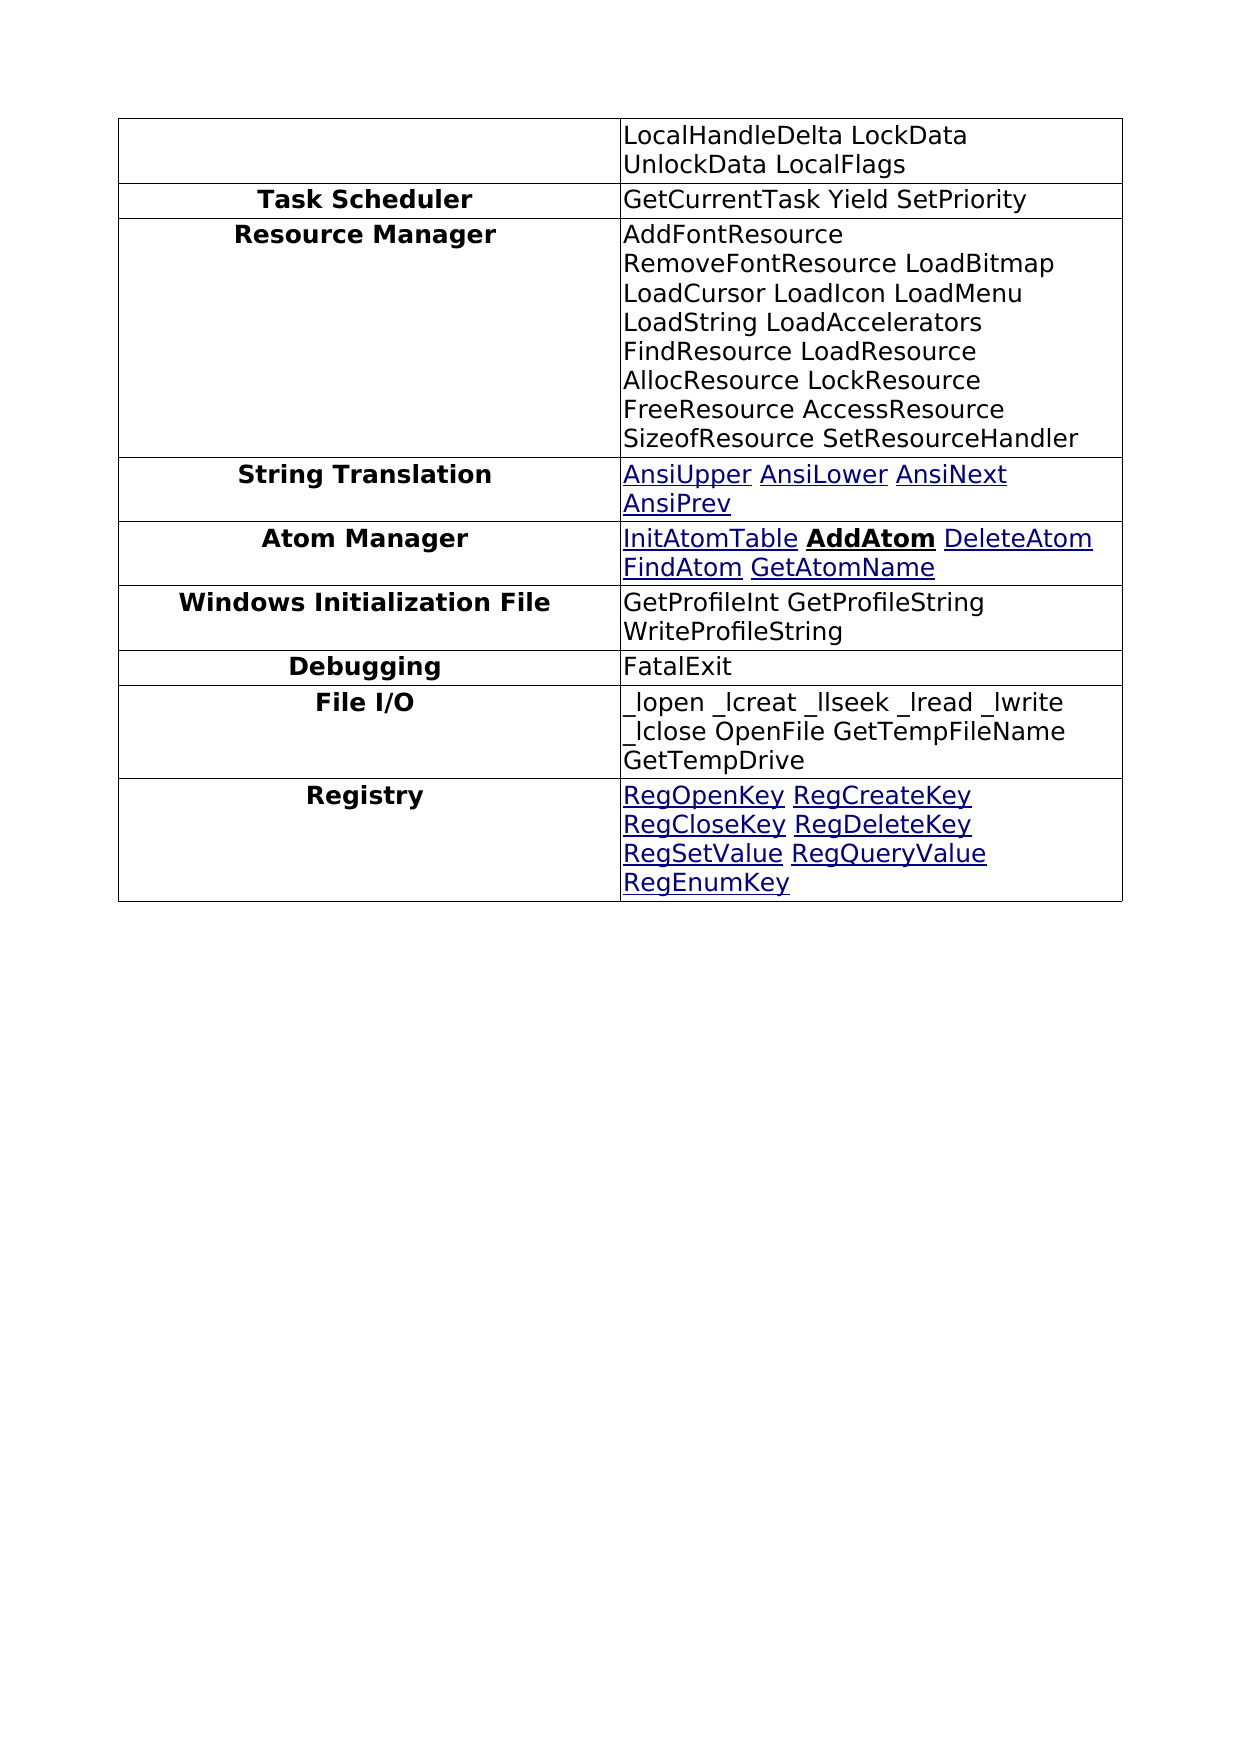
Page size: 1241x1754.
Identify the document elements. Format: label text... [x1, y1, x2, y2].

table_cell String Translation [119, 458, 620, 521]
table_cell File I/O [119, 686, 620, 778]
table_cell FatalExit [621, 651, 1122, 685]
table_cell LocalHandleDelta LockData UnlockData LocalFlags [621, 119, 1122, 182]
table_cell [119, 119, 620, 182]
table_cell GetProfileInt GetProfileString WriteProfileString [621, 586, 1122, 649]
table_cell AnsiUpper AnsiLower AnsiNext AnsiPrev [621, 458, 1122, 521]
table_cell Registry [119, 779, 620, 901]
table_cell Debugging [119, 651, 620, 685]
table_cell _lopen _lcreat _llseek _lread _lwrite _lclose OpenFile GetTempFileName GetTempDrive [621, 686, 1122, 778]
table_cell RegOpenKey RegCreateKey RegCloseKey RegDeleteKey RegSetValue RegQueryValue RegEnumKey [621, 779, 1122, 901]
table_cell GetCurrentTask Yield SetPriority [621, 184, 1122, 217]
table_cell AddFontResource RemoveFontResource LoadBitmap LoadCursor LoadIcon LoadMenu LoadString LoadAccelerators FindResource LoadResource AllocResource LockResource FreeResource AccessResource SizeofResource SetResourceHandler [621, 219, 1122, 457]
table_cell Atom Manager [119, 522, 620, 585]
table_cell Windows Initialization File [119, 586, 620, 649]
table_cell Resource Manager [119, 219, 620, 457]
table_cell Task Scheduler [119, 184, 620, 217]
table_cell InitAtomTable AddAtom DeleteAtom FindAtom GetAtomName [621, 522, 1122, 585]
